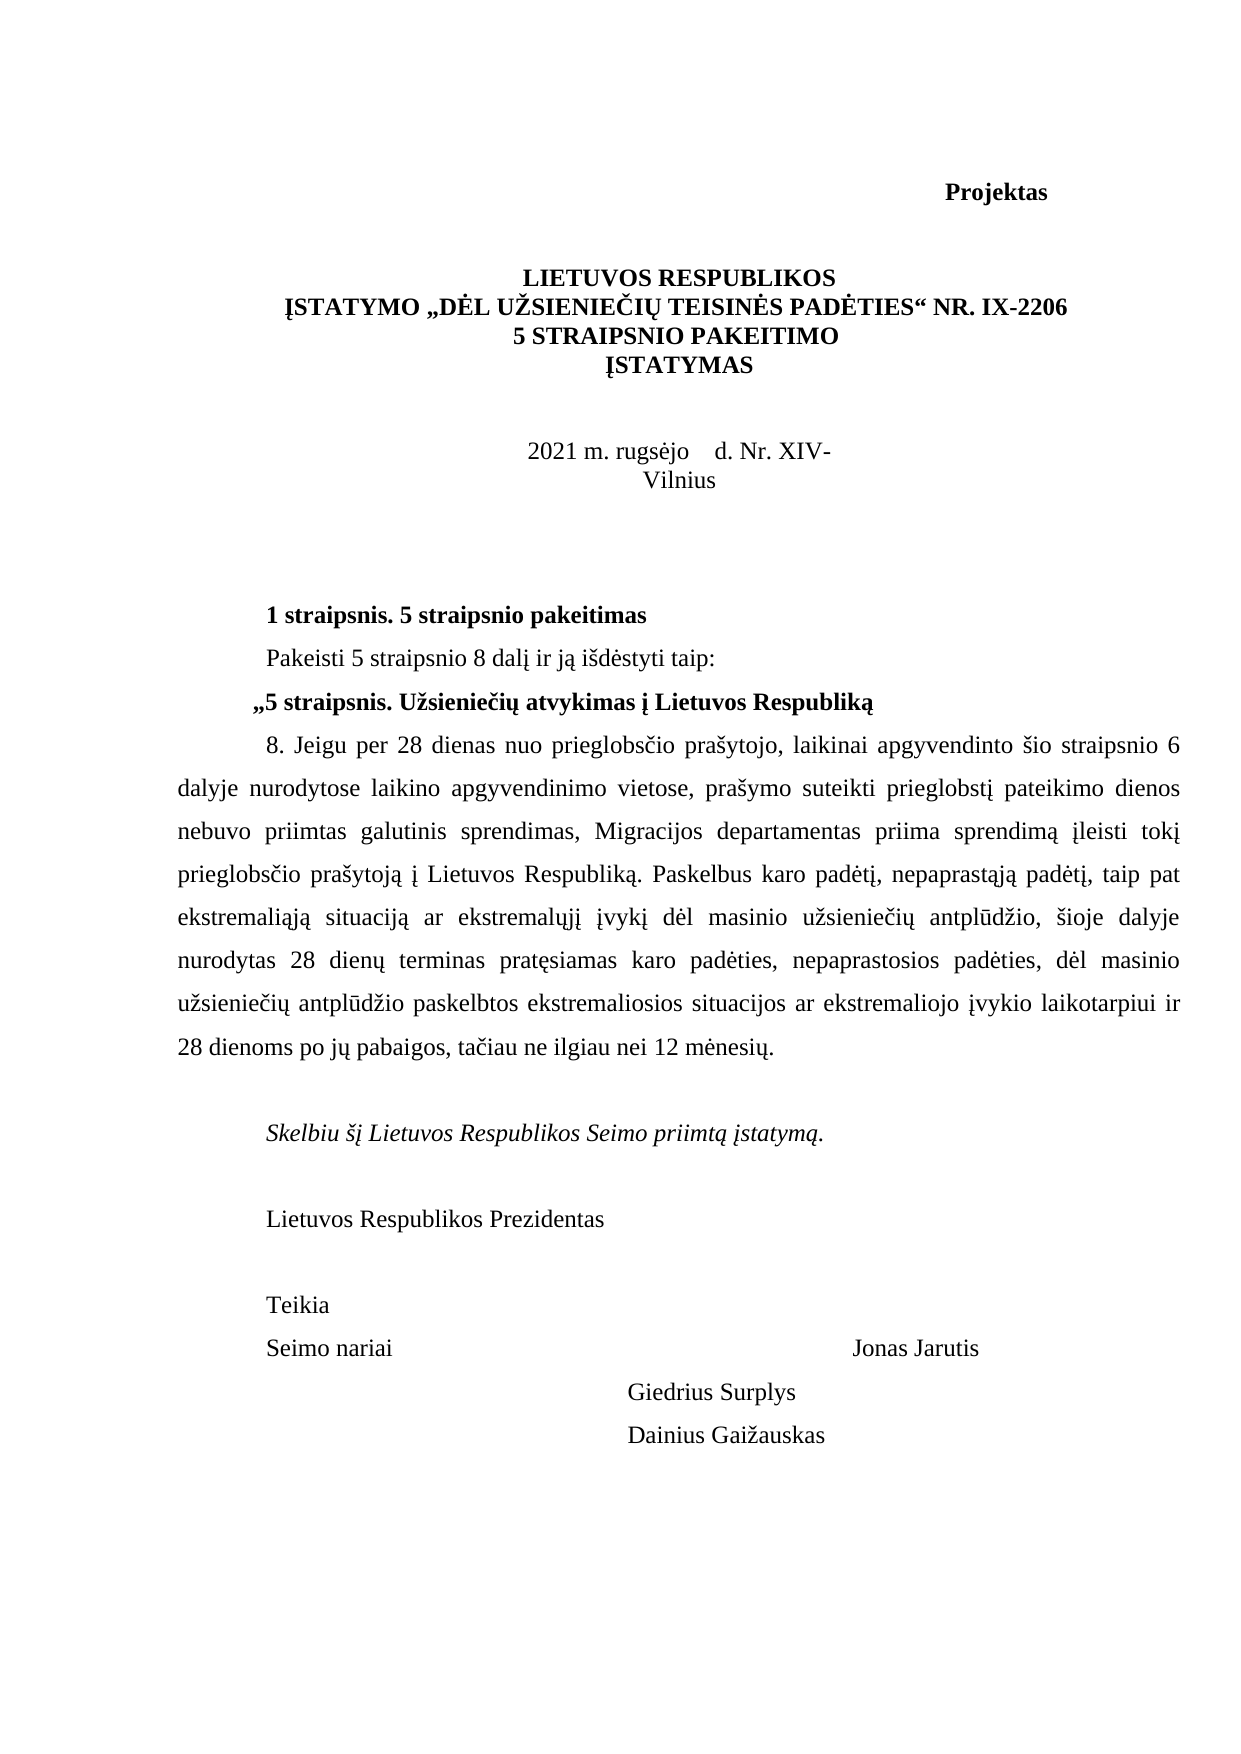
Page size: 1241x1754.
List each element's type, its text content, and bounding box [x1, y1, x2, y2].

text 1 straipsnis. 5 straipsnio pakeitimas [177, 600, 1181, 629]
text Giedrius Surplys [177, 1377, 1181, 1405]
text Skelbiu šį Lietuvos Respublikos Seimo priimtą įstatymą. [177, 1118, 1181, 1147]
text 5 STRAIPSNIO PAKEITIMO [177, 321, 1181, 350]
text Vilnius [177, 465, 1181, 493]
text ĮSTATYMAS [177, 350, 1181, 378]
text Lietuvos Respublikos Prezidentas [177, 1204, 1181, 1233]
text Seimo nariai Jonas Jarutis [177, 1333, 1181, 1362]
text Teikia [177, 1290, 1181, 1319]
text Projektas [945, 177, 1181, 206]
text LIETUVOS RESPUBLIKOS [177, 263, 1181, 292]
text Dainius Gaižauskas [177, 1420, 1181, 1448]
text 2021 m. rugsėjo d. Nr. XIV- [177, 436, 1181, 465]
text ĮSTATYMO „DĖL UŽSIENIEČIŲ TEISINĖS PADĖTIES“ NR. IX-2206 [177, 292, 1181, 321]
text „5 straipsnis. Užsieniečių atvykimas į Lietuvos Respubliką [177, 687, 1181, 715]
text Pakeisti 5 straipsnio 8 dalį ir ją išdėstyti taip: [266, 643, 1181, 672]
text 8. Jeigu per 28 dienas nuo prieglobsčio prašytojo, laikinai apgyvendinto šio straipsnio 6 dalyje nurodytose laikino apgyvendinimo vietose, prašymo suteikti prieglobstį pateikimo dienos nebuvo priimtas galutinis sprendimas, Migracijos departamentas priima sprendimą įleisti tokį prieglobsčio prašytoją į Lietuvos Respubliką. Paskelbus karo padėtį, nepaprastąją padėtį, taip pat ekstremaliąją situaciją ar ekstremalųjį įvykį dėl masinio užsieniečių antplūdžio, šioje dalyje nurodytas 28 dienų terminas pratęsiamas karo padėties, nepaprastosios padėties, dėl masinio užsieniečių antplūdžio paskelbtos ekstremaliosios situacijos ar ekstremaliojo įvykio laikotarpiui ir 28 dienoms po jų pabaigos, tačiau ne ilgiau nei 12 mėnesių. [177, 730, 1181, 1060]
